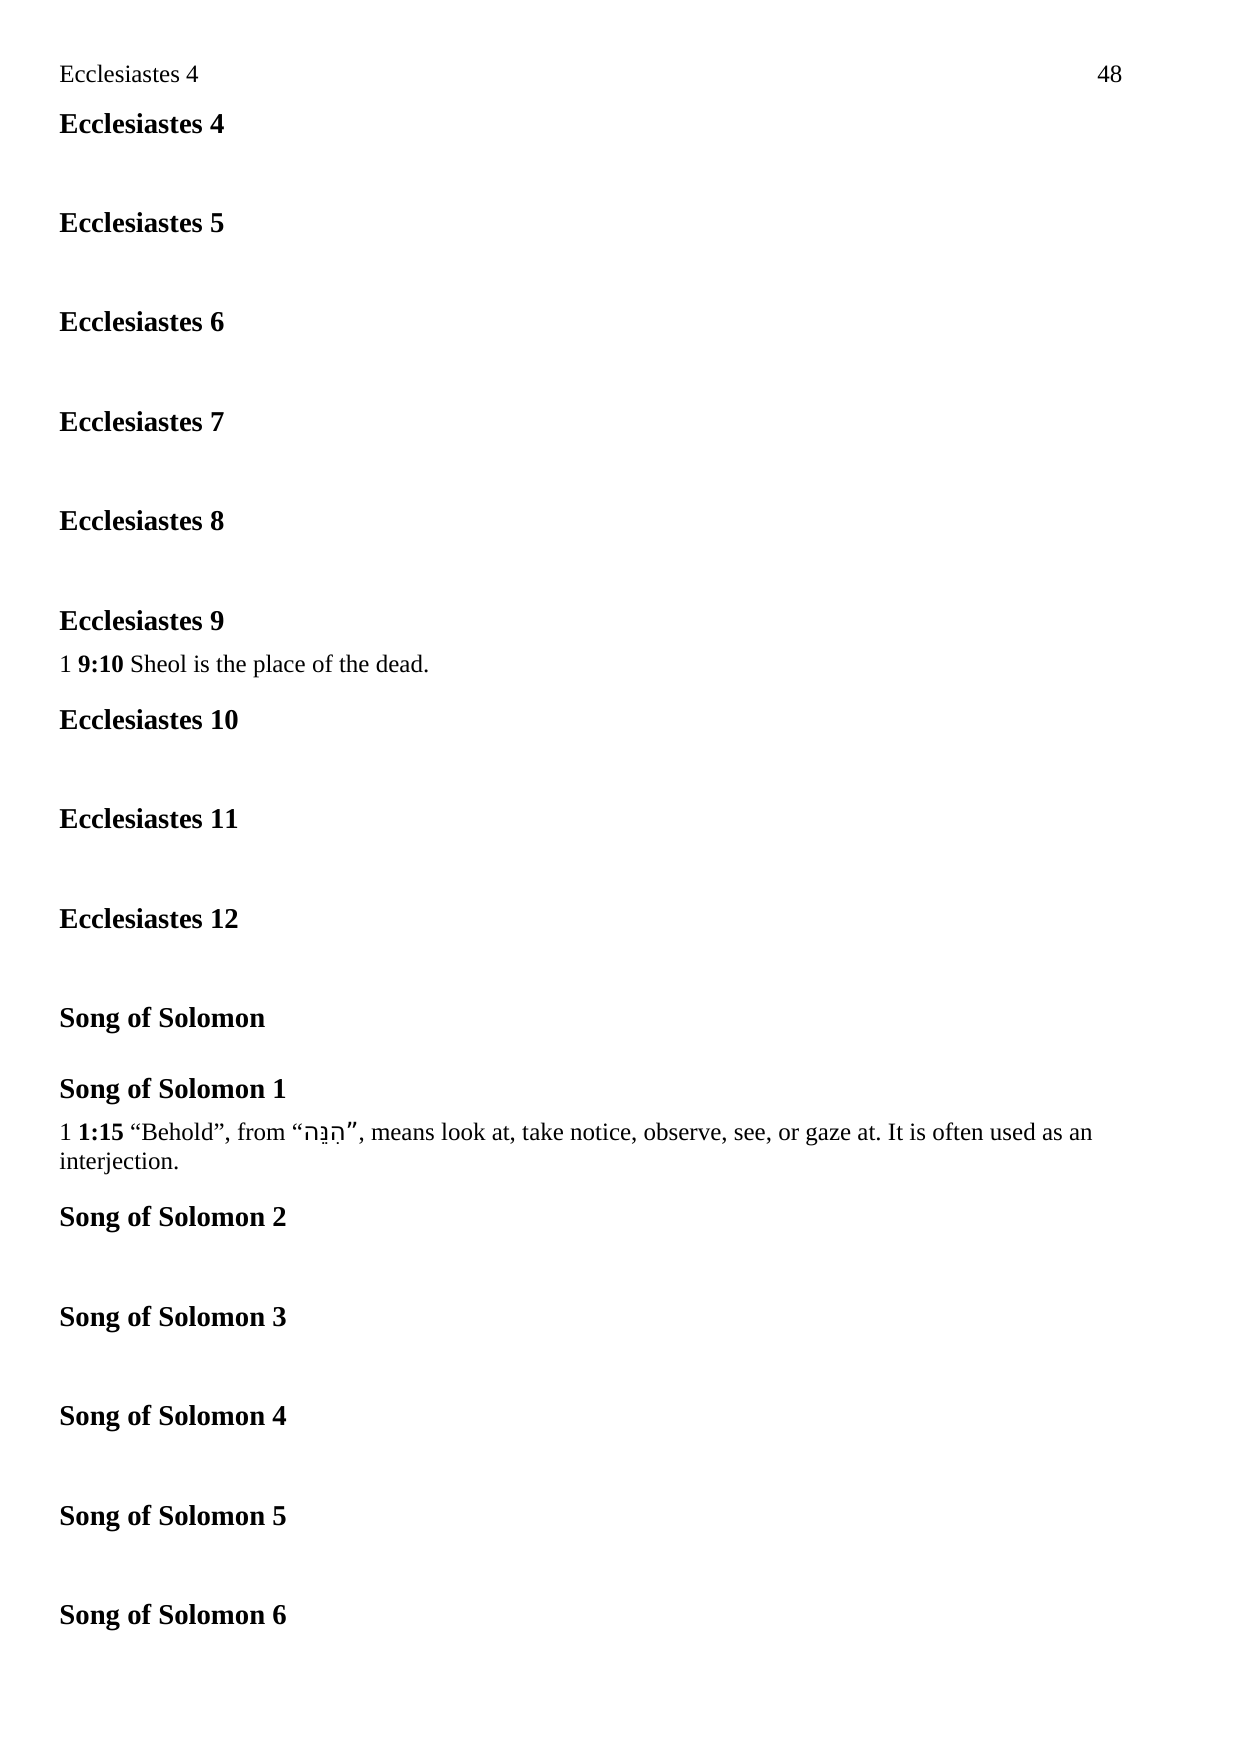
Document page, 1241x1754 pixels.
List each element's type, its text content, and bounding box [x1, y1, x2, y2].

subtitle Ecclesiastes 11 [59, 802, 1122, 835]
subtitle Ecclesiastes 4 [59, 106, 1122, 139]
subtitle Song of Solomon 2 [59, 1200, 1122, 1233]
subtitle Ecclesiastes 6 [59, 305, 1122, 338]
subtitle Ecclesiastes 7 [59, 404, 1122, 437]
subtitle Song of Solomon 5 [59, 1498, 1122, 1531]
subtitle Song of Solomon 3 [59, 1299, 1122, 1332]
subtitle Song of Solomon [59, 1001, 1122, 1034]
text 1 1:15 “Behold”, from “הִנֵּה”, means look at, take notice, observe, see, or gaze at. It is often used as an interjection. [59, 1117, 1122, 1175]
subtitle Ecclesiastes 9 [59, 603, 1122, 636]
subtitle Song of Solomon 4 [59, 1399, 1122, 1432]
subtitle Song of Solomon 1 [59, 1071, 1122, 1104]
subtitle Ecclesiastes 12 [59, 901, 1122, 934]
subtitle Song of Solomon 6 [59, 1597, 1122, 1631]
subtitle Ecclesiastes 8 [59, 504, 1122, 537]
text 1 9:10 Sheol is the place of the dead. [59, 649, 1122, 677]
subtitle Ecclesiastes 10 [59, 702, 1122, 736]
subtitle Ecclesiastes 5 [59, 206, 1122, 239]
